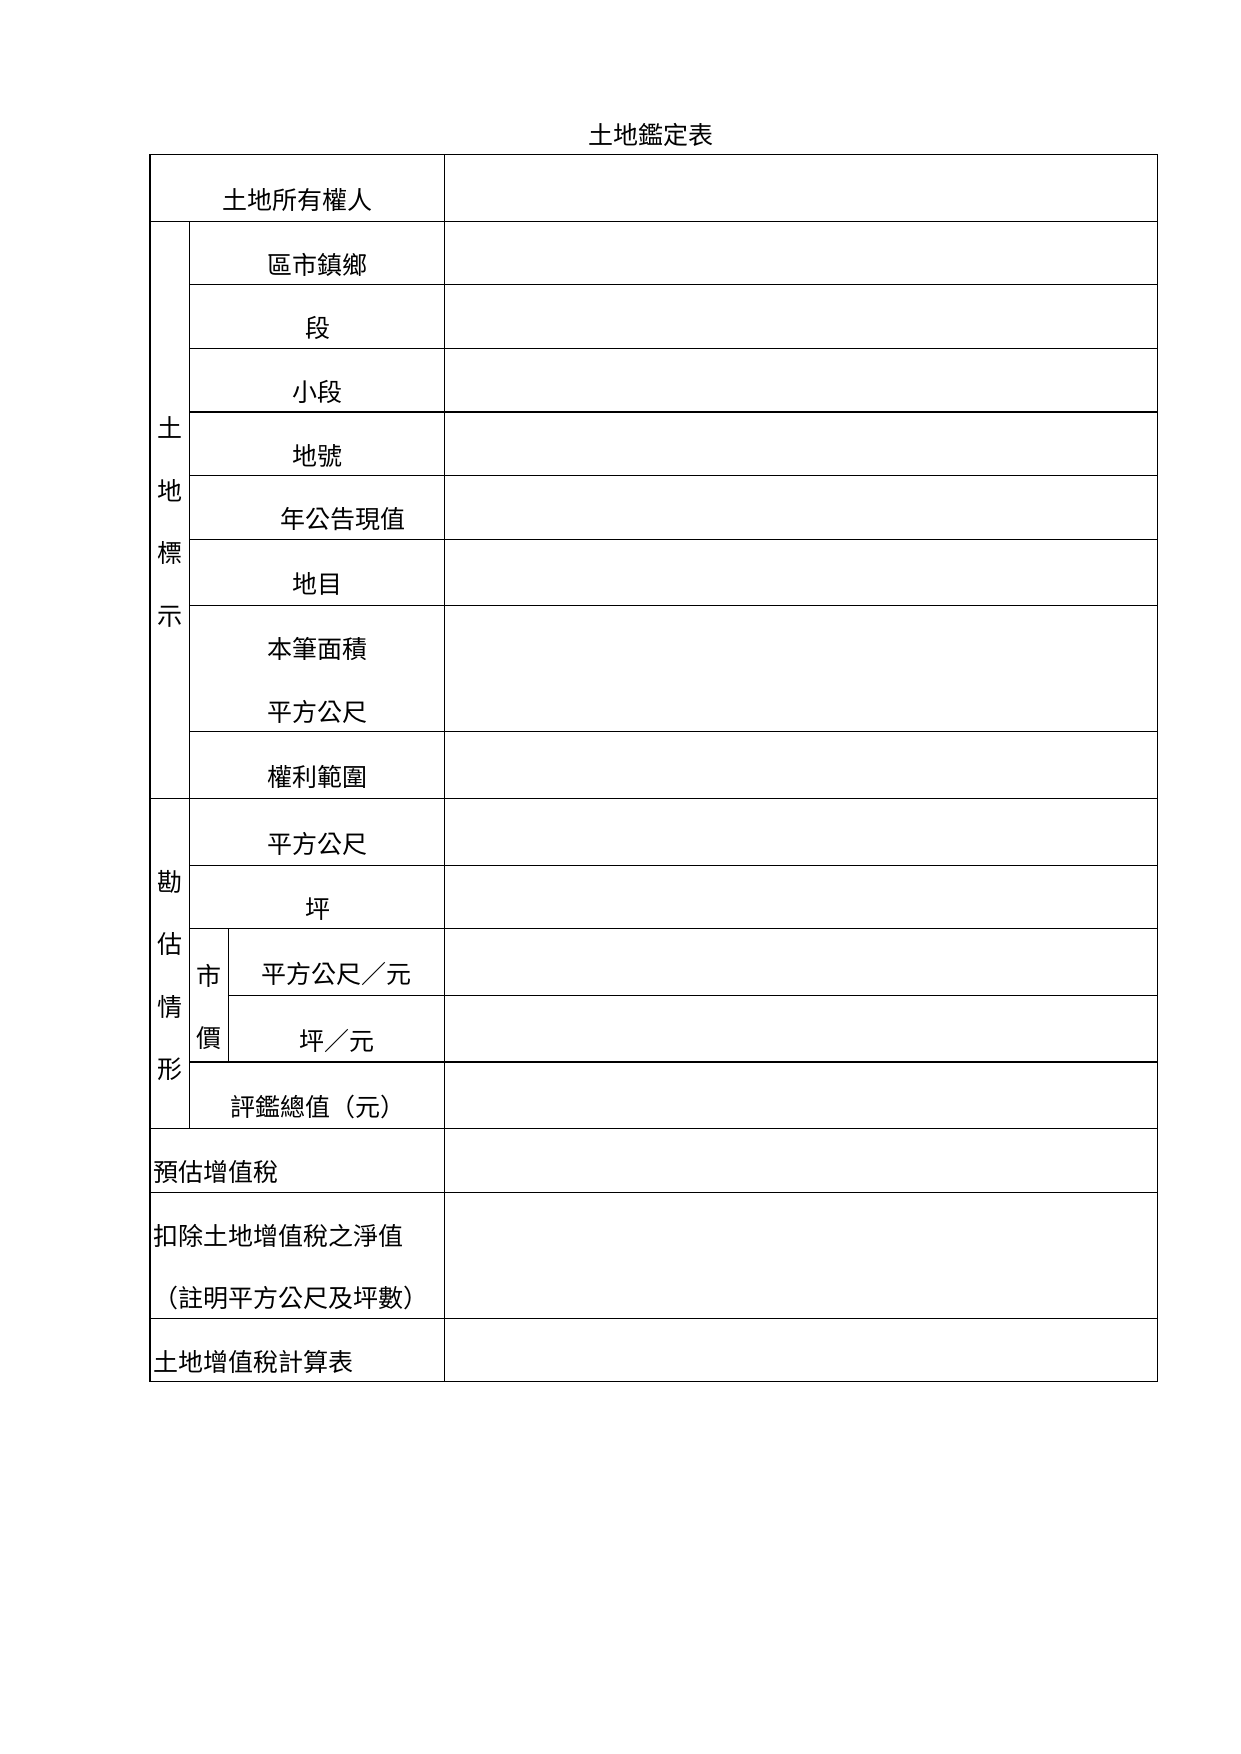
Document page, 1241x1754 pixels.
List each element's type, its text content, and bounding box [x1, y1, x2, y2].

table_cell 平方公尺／元 [229, 929, 444, 995]
table_header [445, 155, 1157, 221]
table_cell 小段 [190, 349, 444, 411]
table_cell 坪 [190, 866, 444, 928]
table_cell [445, 1193, 1157, 1318]
table_cell 土地增值稅計算表 [151, 1319, 444, 1381]
table_cell 扣除土地增值稅之淨值 （註明平方公尺及坪數） [151, 1193, 444, 1318]
text 土地鑑定表 [150, 92, 1152, 154]
table_cell [445, 285, 1157, 348]
table_cell 評鑑總值（元） [190, 1063, 444, 1128]
table_cell 地號 [190, 413, 444, 475]
table_cell 區市鎮鄉 [190, 222, 444, 284]
table_cell 市價 [190, 929, 228, 1061]
table_cell [445, 349, 1157, 411]
table_cell 勘估情形 [151, 799, 189, 1128]
table_cell 平方公尺 [190, 799, 444, 864]
table_cell [445, 1319, 1157, 1381]
table_cell [445, 732, 1157, 798]
table_cell [445, 929, 1157, 995]
table_cell 段 [190, 285, 444, 348]
table_cell [445, 866, 1157, 928]
table_cell [445, 222, 1157, 284]
table_cell 權利範圍 [190, 732, 444, 798]
table_cell [445, 1063, 1157, 1128]
table_cell 土 地標示 [151, 222, 189, 798]
table_cell 預估增值稅 [151, 1129, 444, 1192]
table_cell 本筆面積 平方公尺 [190, 606, 444, 731]
table_cell [445, 540, 1157, 605]
table_cell [445, 799, 1157, 864]
table_cell 年公告現值 [190, 476, 444, 538]
table_cell [445, 996, 1157, 1061]
table_cell [445, 606, 1157, 731]
table_cell 地目 [190, 540, 444, 605]
table_header 土地所有權人 [151, 155, 444, 221]
table_cell [445, 413, 1157, 475]
table_cell [445, 1129, 1157, 1192]
table_cell [445, 476, 1157, 538]
table_cell 坪／元 [229, 996, 444, 1061]
